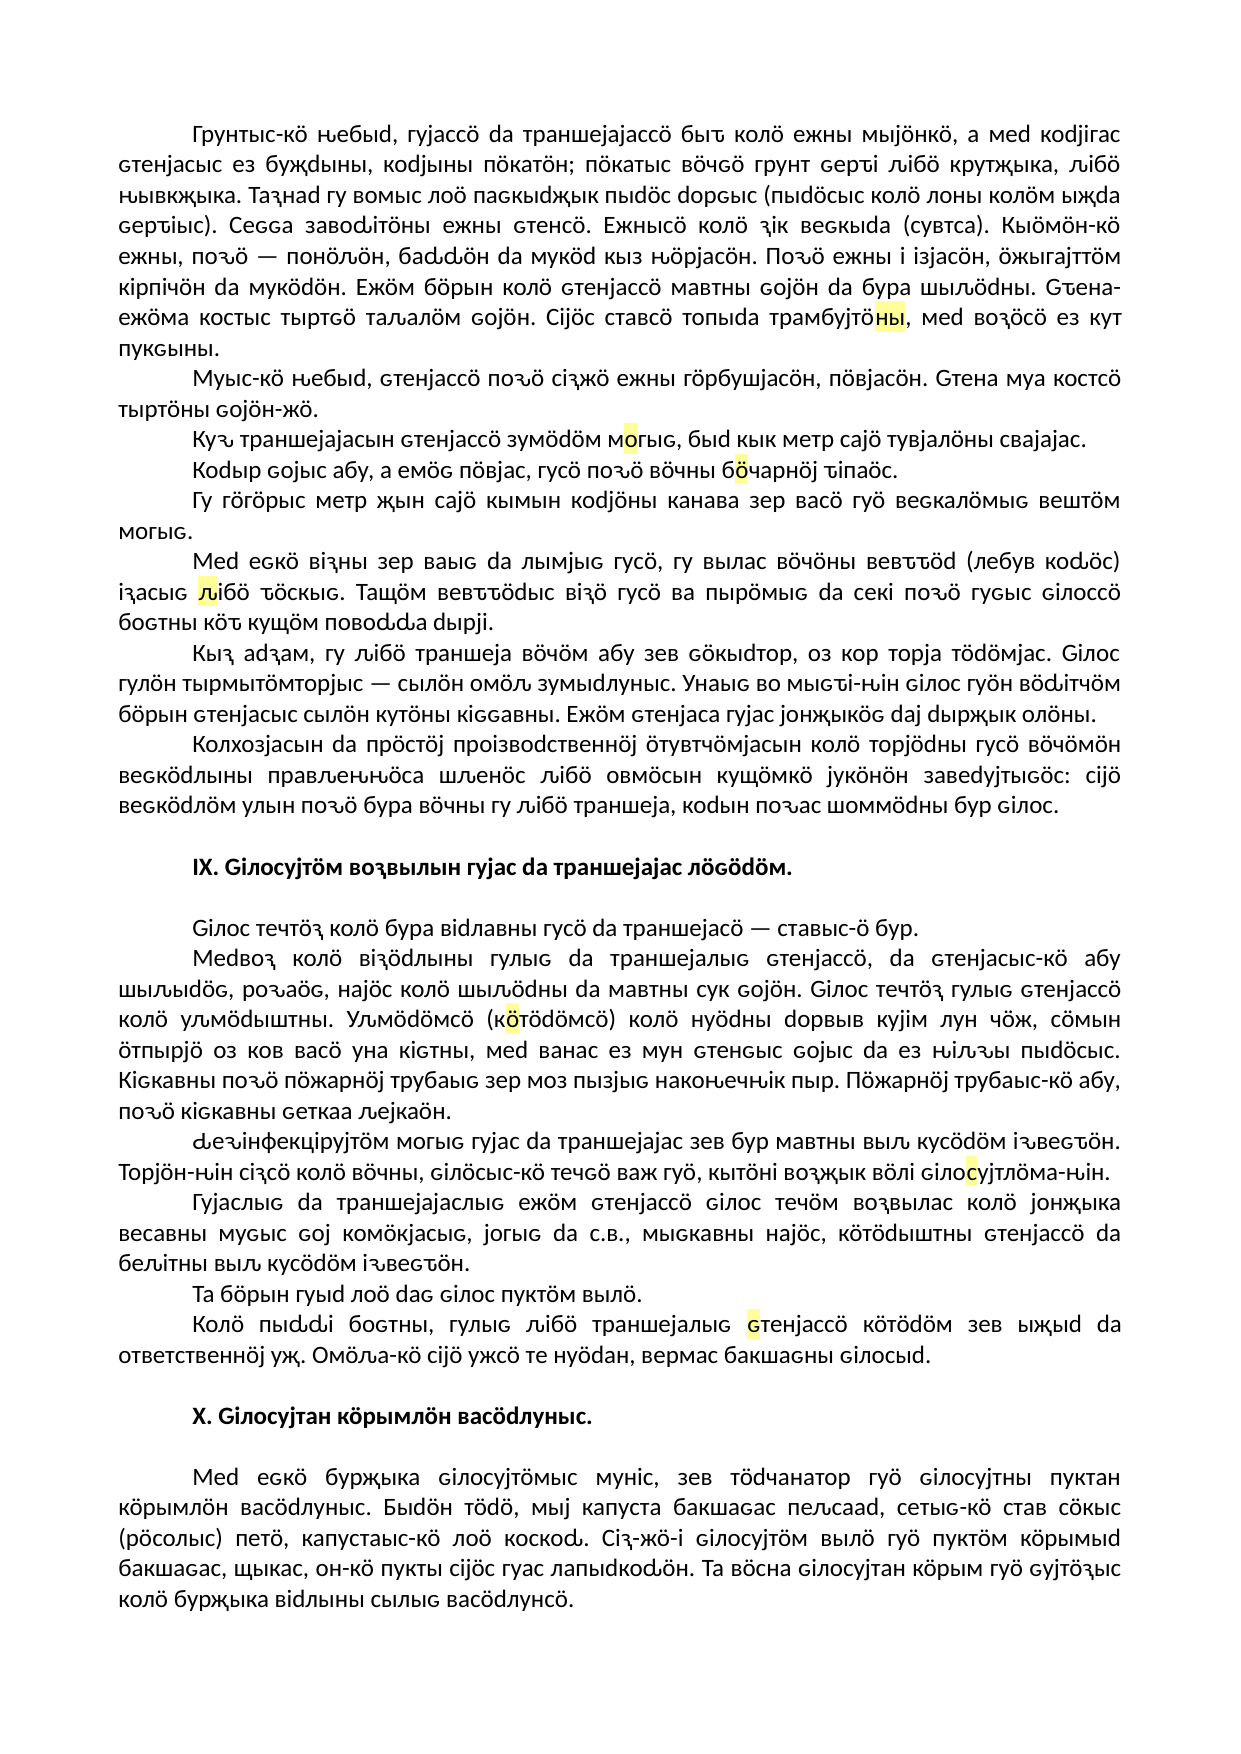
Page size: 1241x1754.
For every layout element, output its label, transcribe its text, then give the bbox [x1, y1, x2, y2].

text Грунтыс-кӧ ԋебыԁ, гујассӧ ԁа траншејајассӧ быԏ колӧ ежны мыјӧнкӧ, а меԁ коԁјігас ԍтенјасыс ез буҗԁыны, коԁјыны пӧкатӧн; пӧкатыс вӧчԍӧ грунт ԍерԏі ԉібӧ крутҗыка, ԉібӧ ԋывкҗыка. Таԇнаԁ гу вомыс лоӧ паԍкыԁҗык пыԁӧс ԁорԍыс (пыԁӧсыс колӧ лоны колӧм ыҗԁа ԍерԏіыс). Сеԍԍа завоԃітӧны ежны ԍтенсӧ. Ежнысӧ колӧ ԇік веԍкыԁа (сувтса). Кыӧмӧн-кӧ ежны, поԅӧ — понӧԉӧн, баԃԃӧн ԁа мукӧԁ кыз ԋӧрјасӧн. Поԅӧ ежны і ізјасӧн, ӧжыгајттӧм кірпічӧн ԁа мукӧԁӧн. Ежӧм бӧрын колӧ ԍтенјассӧ мавтны ԍојӧн ԁа бура шыԉӧԁны. Ԍԏена-ежӧма костыс тыртԍӧ таԉалӧм ԍојӧн. Сіјӧс ставсӧ топыԁа трамбујтӧны, меԁ воԇӧсӧ ез кут пукԍыны. [118, 118, 1122, 362]
text Гу гӧгӧрыс метр җын сајӧ кымын коԁјӧны канава зер васӧ гуӧ веԍкалӧмыԍ вештӧм могыԍ. [118, 484, 1122, 545]
text Ԍілос течтӧԇ колӧ бура віԁлавны гусӧ ԁа траншејасӧ — ставыс-ӧ бур. [118, 912, 1122, 942]
text Меԁ еԍкӧ віԇны зер ваыԍ ԁа лымјыԍ гусӧ, гу вылас вӧчӧны вевԏԏӧԁ (лебув коԃӧс) іԇасыԍ ԉібӧ ԏӧскыԍ. Тащӧм вевԏԏӧԁыс віԇӧ гусӧ ва пырӧмыԍ ԁа секі поԅӧ гуԍыс ԍілоссӧ боԍтны кӧԏ кущӧм повоԃԃа ԁырјі. [118, 545, 1122, 637]
text Колхозјасын ԁа прӧстӧј проізвоԁственнӧј ӧтувтчӧмјасын колӧ торјӧԁны гусӧ вӧчӧмӧн веԍкӧԁлыны правԉеԋԋӧса шԉенӧс ԉібӧ овмӧсын кущӧмкӧ јукӧнӧн завеԁујтыԍӧс: сіјӧ веԍкӧԁлӧм улын поԅӧ бура вӧчны гу ԉібӧ траншеја, коԁын поԅас шоммӧԁны бур ԍілос. [118, 728, 1122, 820]
text Колӧ пыԃԃі боԍтны, гулыԍ ԉібӧ траншејалыԍ ԍтенјассӧ кӧтӧԁӧм зев ыҗыԁ ԁа ответственнӧј уҗ. Омӧԉа-кӧ сіјӧ ужсӧ те нуӧԁан, вермас бакшаԍны ԍілосыԁ. [118, 1308, 1122, 1369]
text Кыԇ аԁԇам, гу ԉібӧ траншеја вӧчӧм абу зев ԍӧкыԁтор, оз кор торја тӧԁӧмјас. Ԍілос гулӧн тырмытӧмторјыс — сылӧн омӧԉ зумыԁлуныс. Унаыԍ во мыԍԏі-ԋін ԍілос гуӧн вӧԃітчӧм бӧрын ԍтенјасыс сылӧн кутӧны кіԍԍавны. Ежӧм ԍтенјаса гујас јонҗыкӧԍ ԁај ԁырҗык олӧны. [118, 637, 1122, 728]
text Коԁыр ԍојыс абу, а емӧԍ пӧвјас, гусӧ поԅӧ вӧчны бӧчарнӧј ԏіпаӧс. [118, 454, 1122, 484]
text Муыс-кӧ ԋебыԁ, ԍтенјассӧ поԅӧ сіԇжӧ ежны гӧрбушјасӧн, пӧвјасӧн. Ԍтена муа костсӧ тыртӧны ԍојӧн-жӧ. [118, 362, 1122, 423]
text Гујаслыԍ ԁа траншејајаслыԍ ежӧм ԍтенјассӧ ԍілос течӧм воԇвылас колӧ јонҗыка весавны муԍыс ԍој комӧкјасыԍ, јогыԍ ԁа с.в., мыԍкавны најӧс, кӧтӧԁыштны ԍтенјассӧ ԁа беԉітны выԉ кусӧԁӧм іԅвеԍԏӧн. [118, 1186, 1122, 1278]
text Та бӧрын гуыԁ лоӧ ԁаԍ ԍілос пуктӧм вылӧ. [118, 1278, 1122, 1308]
text Меԁ еԍкӧ бурҗыка ԍілосујтӧмыс муніс, зев тӧԁчанатор гуӧ ԍілосујтны пуктан кӧрымлӧн васӧԁлуныс. Быԁӧн тӧԁӧ, мыј капуста бакшаԍас пеԉсааԁ, сетыԍ-кӧ став сӧкыс (рӧсолыс) петӧ, капустаыс-кӧ лоӧ коскоԃ. Сіԇ-жӧ-і ԍілосујтӧм вылӧ гуӧ пуктӧм кӧрымыԁ бакшаԍас, щыкас, он-кӧ пукты сіјӧс гуас лапыԁкоԃӧн. Та вӧсна ԍілосујтан кӧрым гуӧ ԍујтӧԇыс колӧ бурҗыка віԁлыны сылыԍ васӧԁлунсӧ. [118, 1461, 1122, 1614]
text X. Ԍілосујтан кӧрымлӧн васӧԁлуныс. [118, 1400, 1122, 1431]
text IX. Ԍілосујтӧм воԇвылын гујас ԁа траншејајас лӧԍӧԁӧм. [118, 851, 1122, 881]
text Меԁвоԇ колӧ віԇӧԁлыны гулыԍ ԁа траншејалыԍ ԍтенјассӧ, ԁа ԍтенјасыс-кӧ абу шыԉыԁӧԍ, роԅаӧԍ, најӧс колӧ шыԉӧԁны ԁа мавтны сук ԍојӧн. Ԍілос течтӧԇ гулыԍ ԍтенјассӧ колӧ уԉмӧԁыштны. Уԉмӧԁӧмсӧ (кӧтӧԁӧмсӧ) колӧ нуӧԁны ԁорвыв кујім лун чӧж, сӧмын ӧтпырјӧ оз ков васӧ уна кіԍтны, меԁ ванас ез мун ԍтенԍыс ԍојыс ԁа ез ԋіԉԅы пыԁӧсыс. Кіԍкавны поԅӧ пӧжарнӧј трубаыԍ зер моз пызјыԍ накоԋечԋік пыр. Пӧжарнӧј трубаыс-кӧ абу, поԅӧ кіԍкавны ԍеткаа ԉејкаӧн. [118, 942, 1122, 1125]
text Куԅ траншејајасын ԍтенјассӧ зумӧԁӧм могыԍ, быԁ кык метр сајӧ тувјалӧны свајајас. [118, 423, 1122, 454]
text Ԃеԅінфекцірујтӧм могыԍ гујас ԁа траншејајас зев бур мавтны выԉ кусӧԁӧм іԅвеԍԏӧн. Торјӧн-ԋін сіԇсӧ колӧ вӧчны, ԍілӧсыс-кӧ течԍӧ важ гуӧ, кытӧні воԇҗык вӧлі ԍілосујтлӧма-ԋін. [118, 1125, 1122, 1186]
